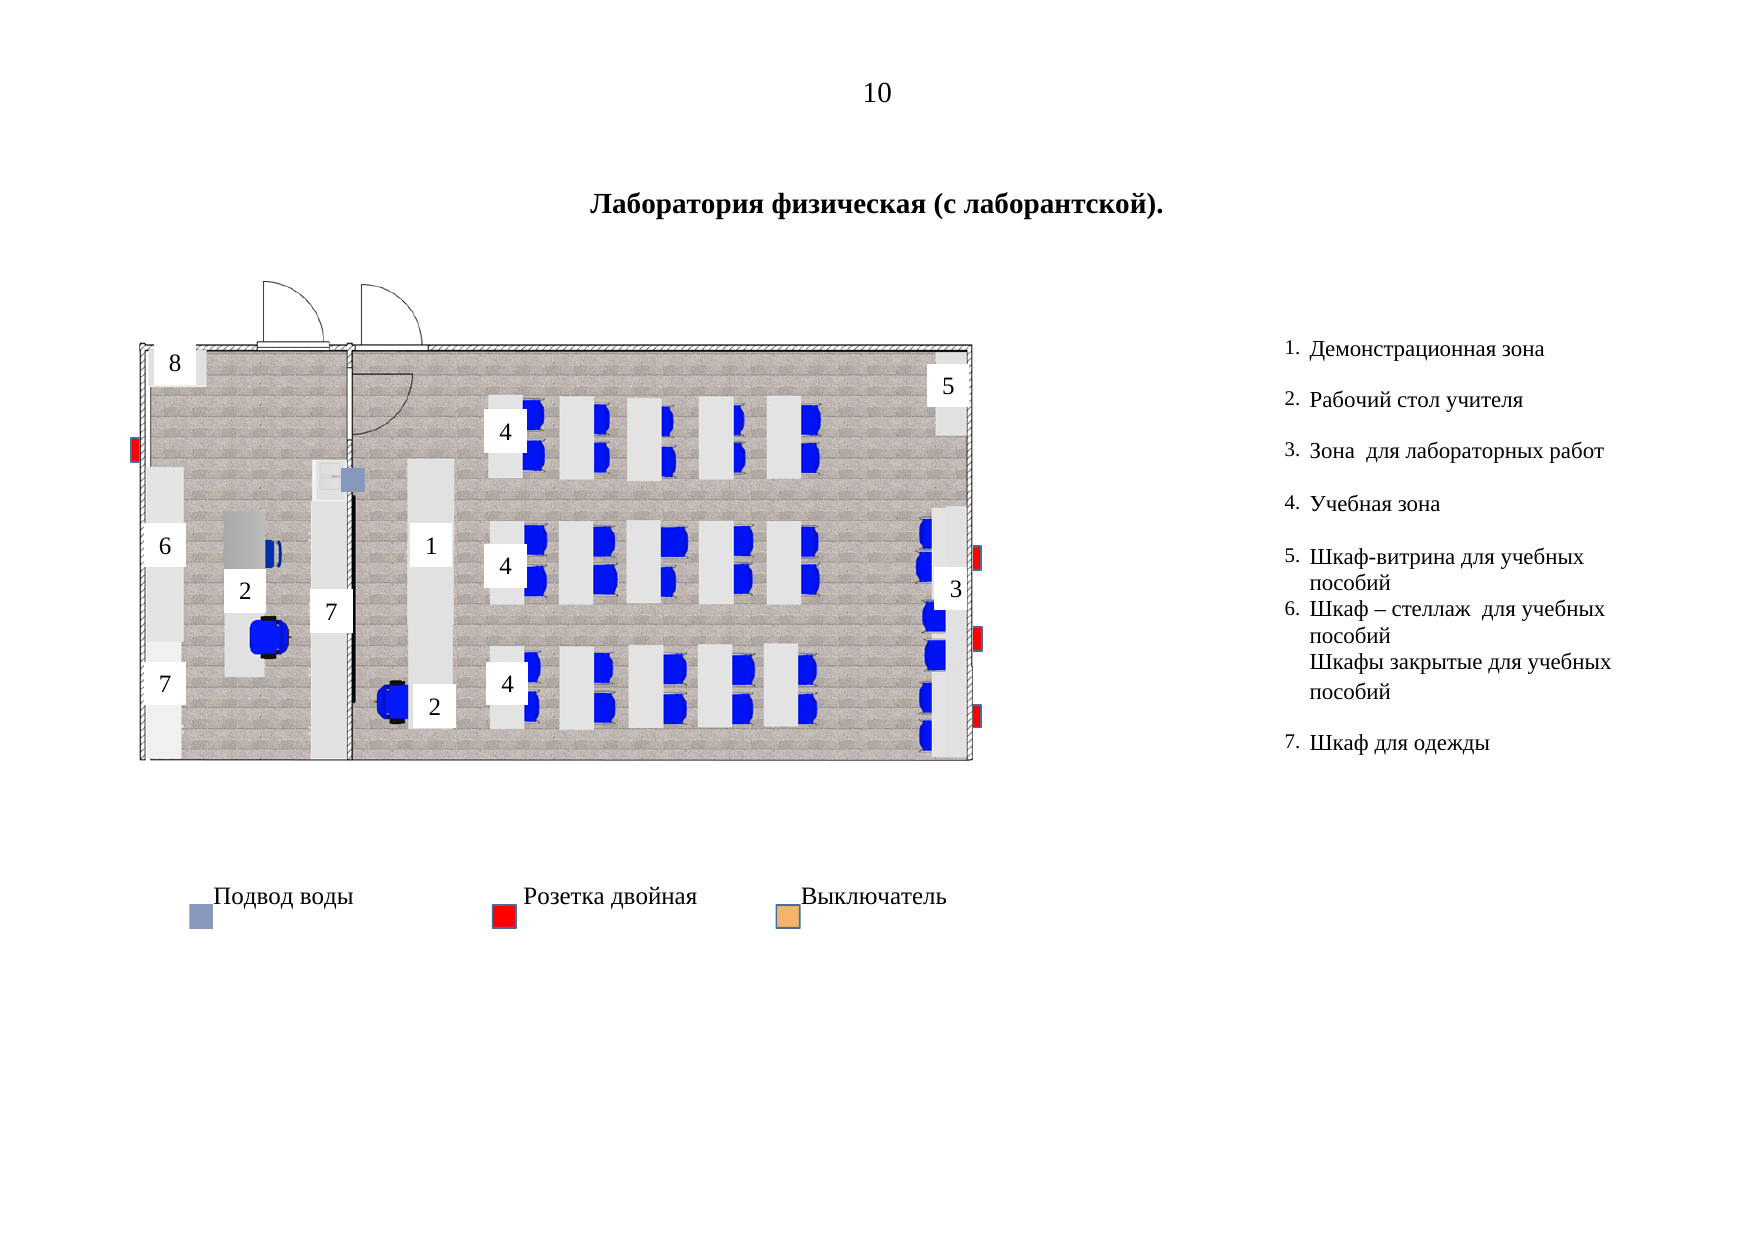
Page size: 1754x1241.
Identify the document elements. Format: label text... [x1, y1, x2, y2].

text 4 [501, 669, 513, 687]
table_cell [1207, 543, 1298, 596]
text 7 [159, 669, 171, 698]
table_cell Шкаф – стеллаж для учебных пособий [1298, 596, 1682, 648]
table_cell Шкаф для одежды [1298, 730, 1682, 782]
table_header [1207, 335, 1298, 386]
table_cell [1207, 730, 1298, 782]
text 6 [159, 531, 171, 560]
table_cell Учебная зона [1298, 490, 1682, 543]
table_cell [1207, 437, 1298, 490]
text Лаборатория физическая (с лаборантской). [118, 186, 1636, 220]
table_cell [1207, 490, 1298, 543]
table_cell Шкаф-витрина для учебных пособий [1298, 543, 1682, 596]
text 7 [325, 597, 338, 626]
table_cell [1207, 386, 1298, 437]
table_cell [1207, 648, 1298, 729]
text 4 [501, 688, 513, 698]
table_cell Зона для лабораторных работ [1298, 437, 1682, 490]
table_cell Шкафы закрытые для учебных пособий [1298, 648, 1682, 729]
table_header Демонстрационная зона [1298, 335, 1682, 386]
text 2 [239, 576, 251, 605]
text 2 [428, 692, 441, 721]
text 8 [169, 348, 181, 377]
table_header Подвод воды [118, 881, 425, 957]
text 5 [942, 371, 954, 400]
text 4 [499, 417, 512, 445]
table_header Выключатель [764, 881, 1089, 957]
text 1 [425, 531, 437, 560]
text 4 [499, 551, 512, 580]
table_header Розетка двойная [425, 881, 764, 957]
table_cell Рабочий стол учителя [1298, 386, 1682, 437]
table_cell [1207, 596, 1298, 648]
